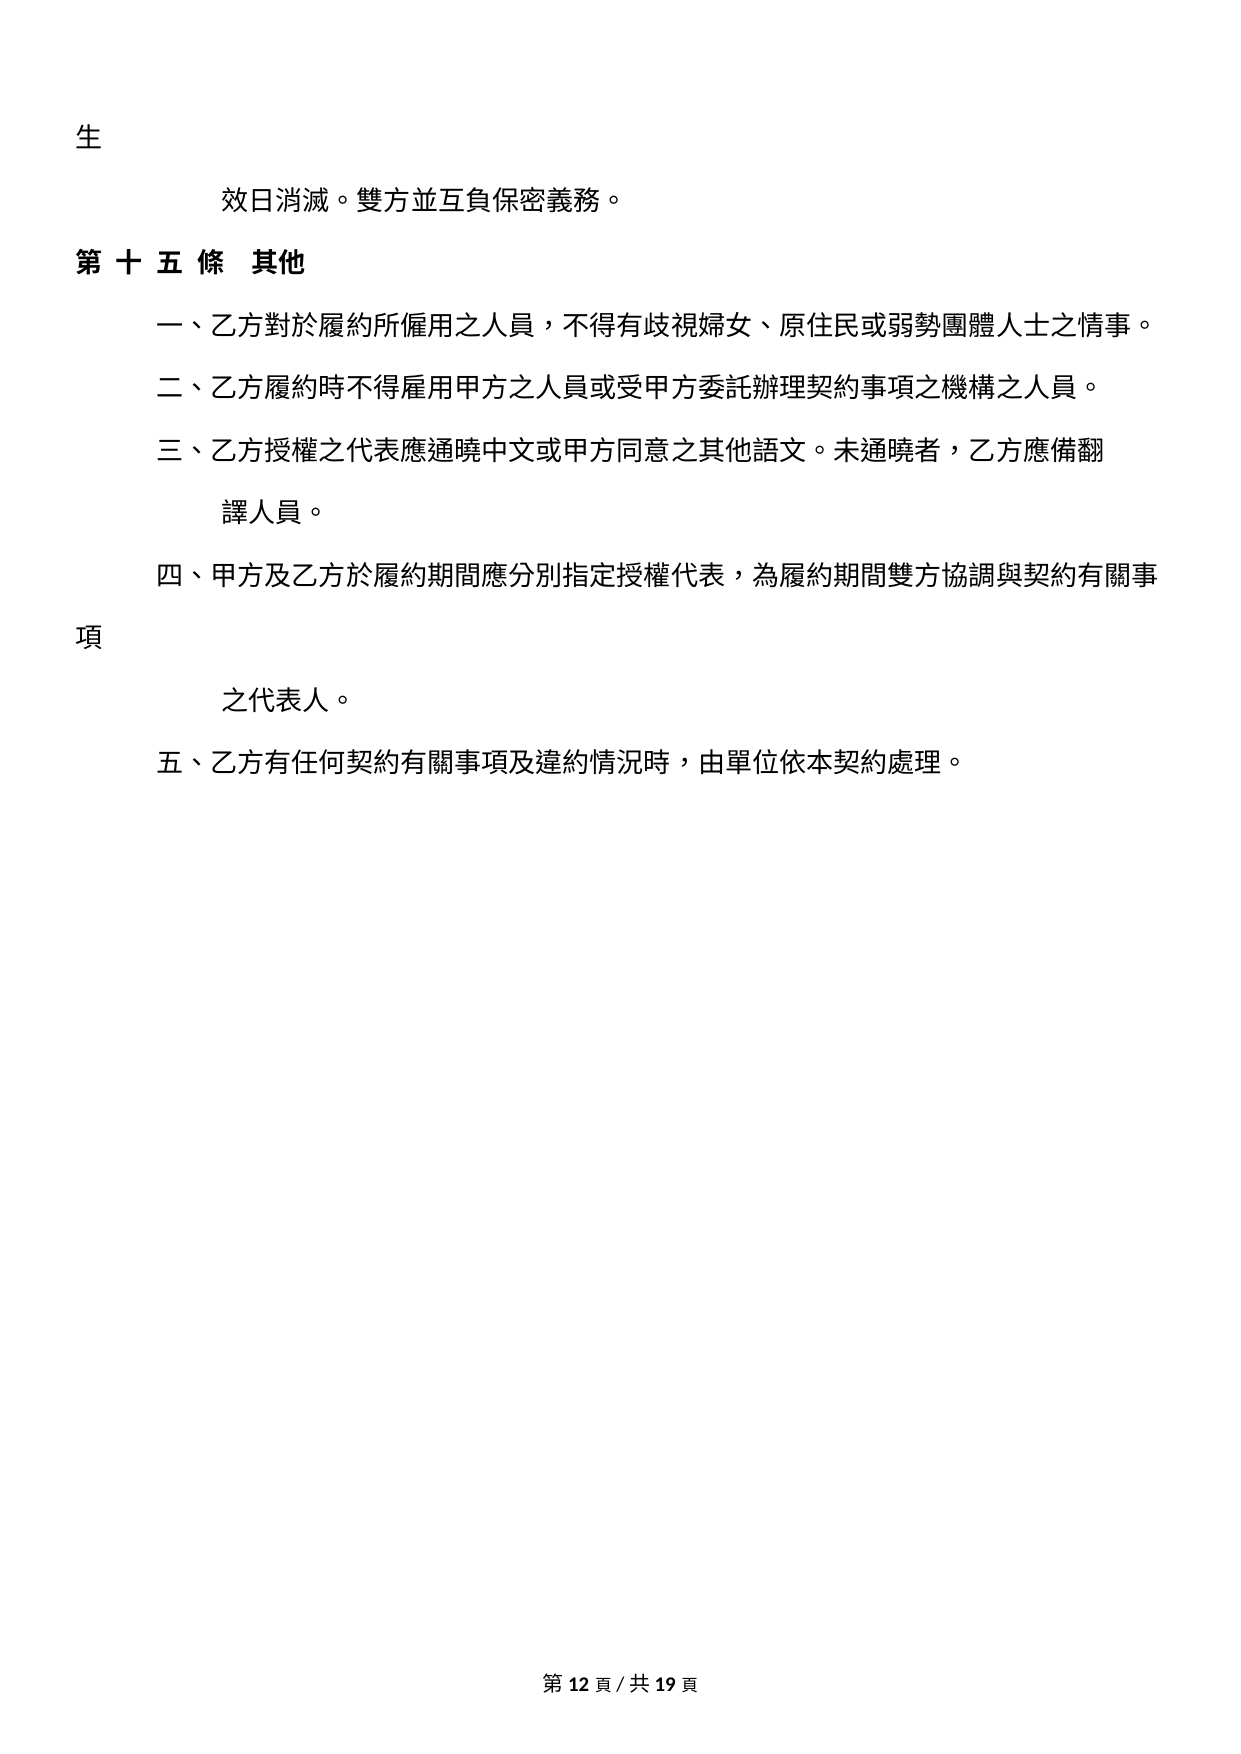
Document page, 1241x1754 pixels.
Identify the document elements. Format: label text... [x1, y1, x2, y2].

text 三、乙方授權之代表應通曉中文或甲方同意之其他語文。未通曉者，乙方應備翻 [75, 407, 1165, 469]
text 二、乙方履約時不得雇用甲方之人員或受甲方委託辦理契約事項之機構之人員。 [75, 344, 1165, 407]
text 之代表人。 [75, 657, 1165, 719]
text 譯人員。 [75, 469, 1165, 532]
text 四、甲方及乙方於履約期間應分別指定授權代表，為履約期間雙方協調與契約有關事項 [75, 532, 1165, 657]
text 生 [75, 94, 1165, 157]
text 一、乙方對於履約所僱用之人員，不得有歧視婦女、原住民或弱勢團體人士之情事。 [75, 282, 1165, 344]
text 五、乙方有任何契約有關事項及違約情況時，由單位依本契約處理。 [75, 719, 1165, 782]
text 效日消滅。雙方並互負保密義務。 [75, 157, 1165, 219]
text 第 十 五 條 其他 [75, 219, 1165, 282]
